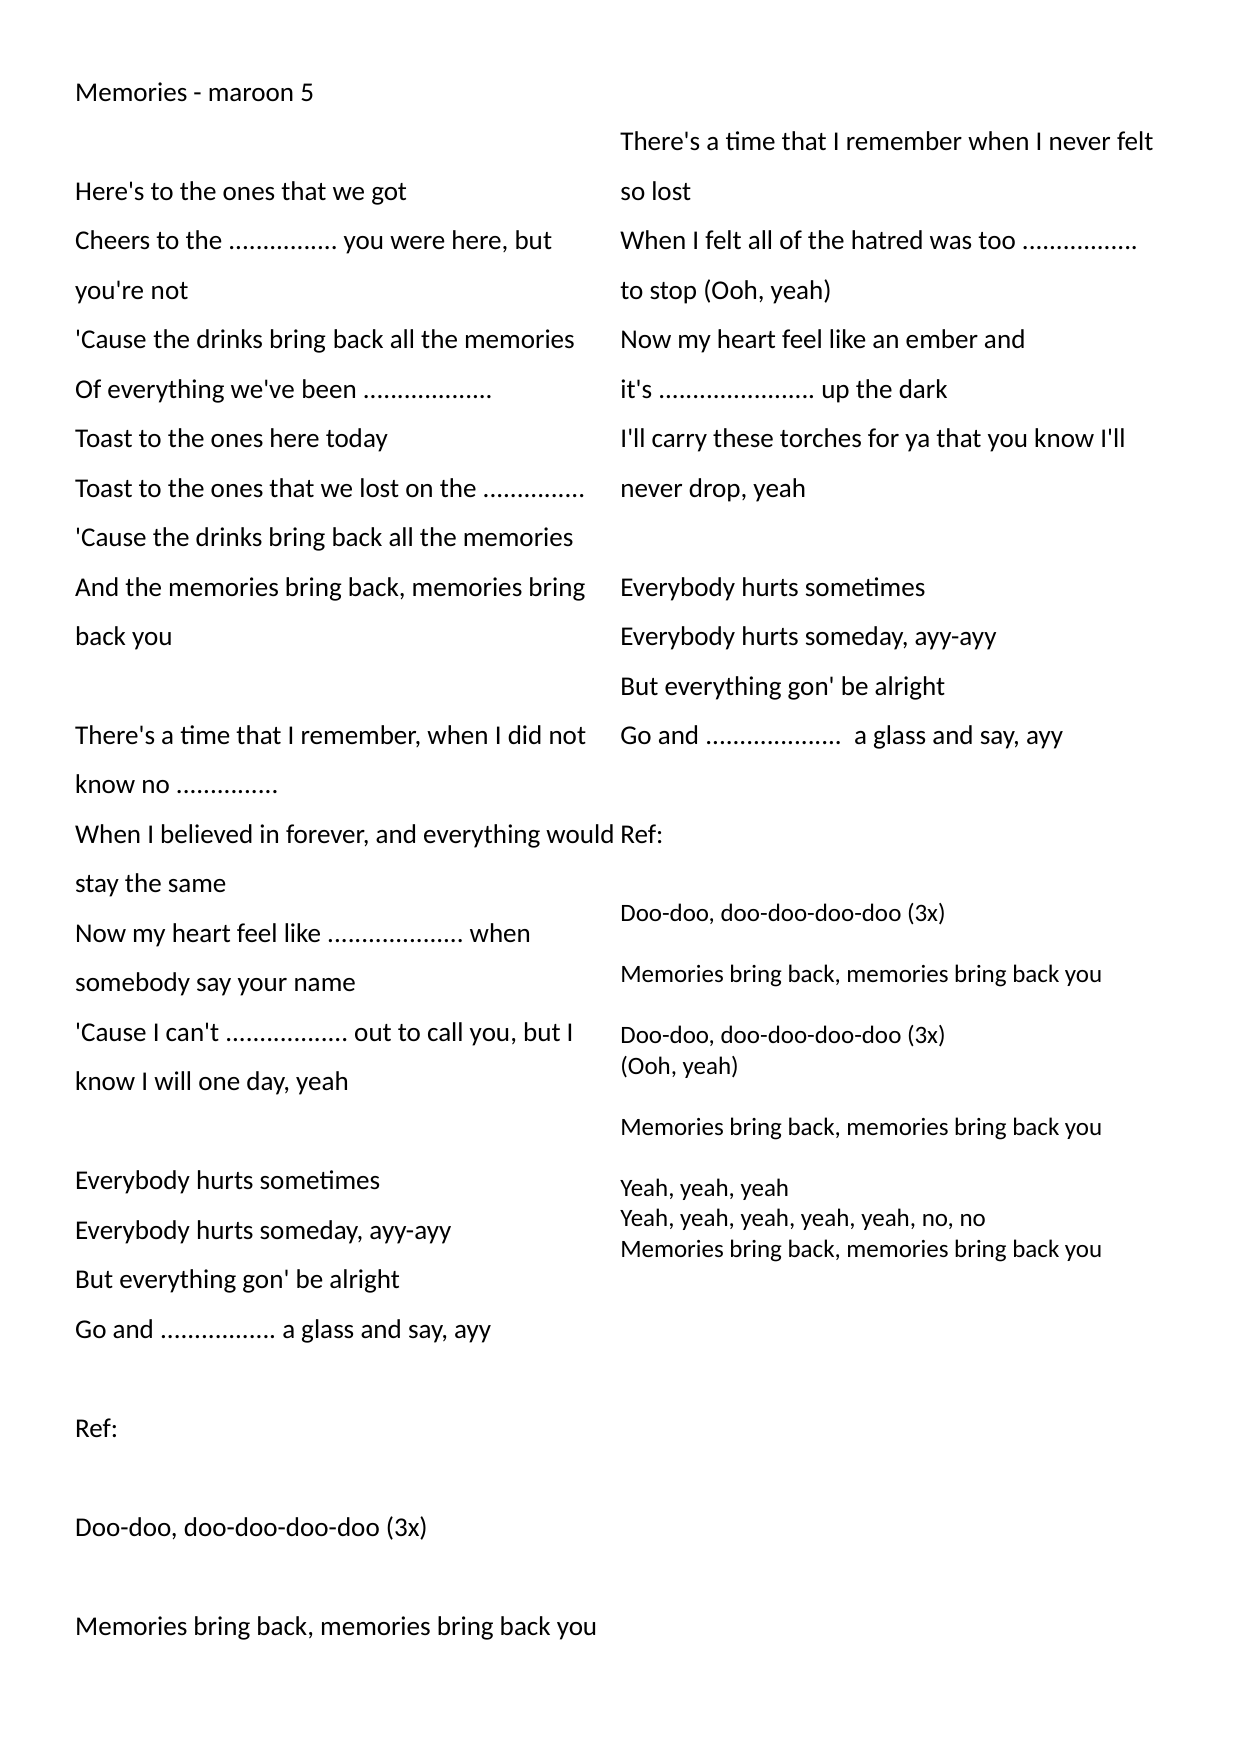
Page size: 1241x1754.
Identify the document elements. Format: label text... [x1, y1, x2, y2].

text Everybody hurts sometimes Everybody hurts someday, ayy-ayy But everything gon' be alright Go and .................... a glass and say, ayy [620, 570, 1165, 751]
text Memories bring back, memories bring back you [620, 928, 1165, 989]
text Everybody hurts sometimes Everybody hurts someday, ayy-ayy But everything gon' be alright Go and ................. a glass and say, ayy [75, 1163, 620, 1345]
text Ref: [75, 1411, 620, 1444]
text Ref: [620, 817, 1165, 850]
text Memories bring back, memories bring back you [75, 1559, 620, 1642]
text Here's to the ones that we got Cheers to the ................ you were here, but you're not 'Cause the drinks bring back all the memories Of everything we've been ................... Toast to the ones here today Toast to the ones that we lost on the ............... 'Cause the drinks bring back all the memories And the memories bring back, memories bring back you [75, 174, 620, 652]
text Doo-doo, doo-doo-doo-doo (3x) [620, 989, 1165, 1050]
text Doo-doo, doo-doo-doo-doo (3x) [75, 1510, 620, 1543]
text There's a time that I remember when I never felt so lost When I felt all of the hatred was too ................. to stop (Ooh, yeah) Now my heart feel like an ember and it's ....................... up the dark I'll carry these torches for ya that you know I'll never drop, yeah [620, 124, 1165, 504]
text Doo-doo, doo-doo-doo-doo (3x) [620, 897, 1165, 928]
text Memories bring back, memories bring back you [620, 1080, 1165, 1141]
text (Ooh, yeah) [620, 1050, 1165, 1080]
text Yeah, yeah, yeah Yeah, yeah, yeah, yeah, yeah, no, no Memories bring back, memories bring back you [620, 1172, 1165, 1263]
text There's a time that I remember, when I did not know no ............... When I believed in forever, and everything would stay the same Now my heart feel like .................... when somebody say your name 'Cause I can't .................. out to call you, but I know I will one day, yeah [75, 718, 620, 1098]
text Memories - maroon 5 [75, 75, 620, 108]
